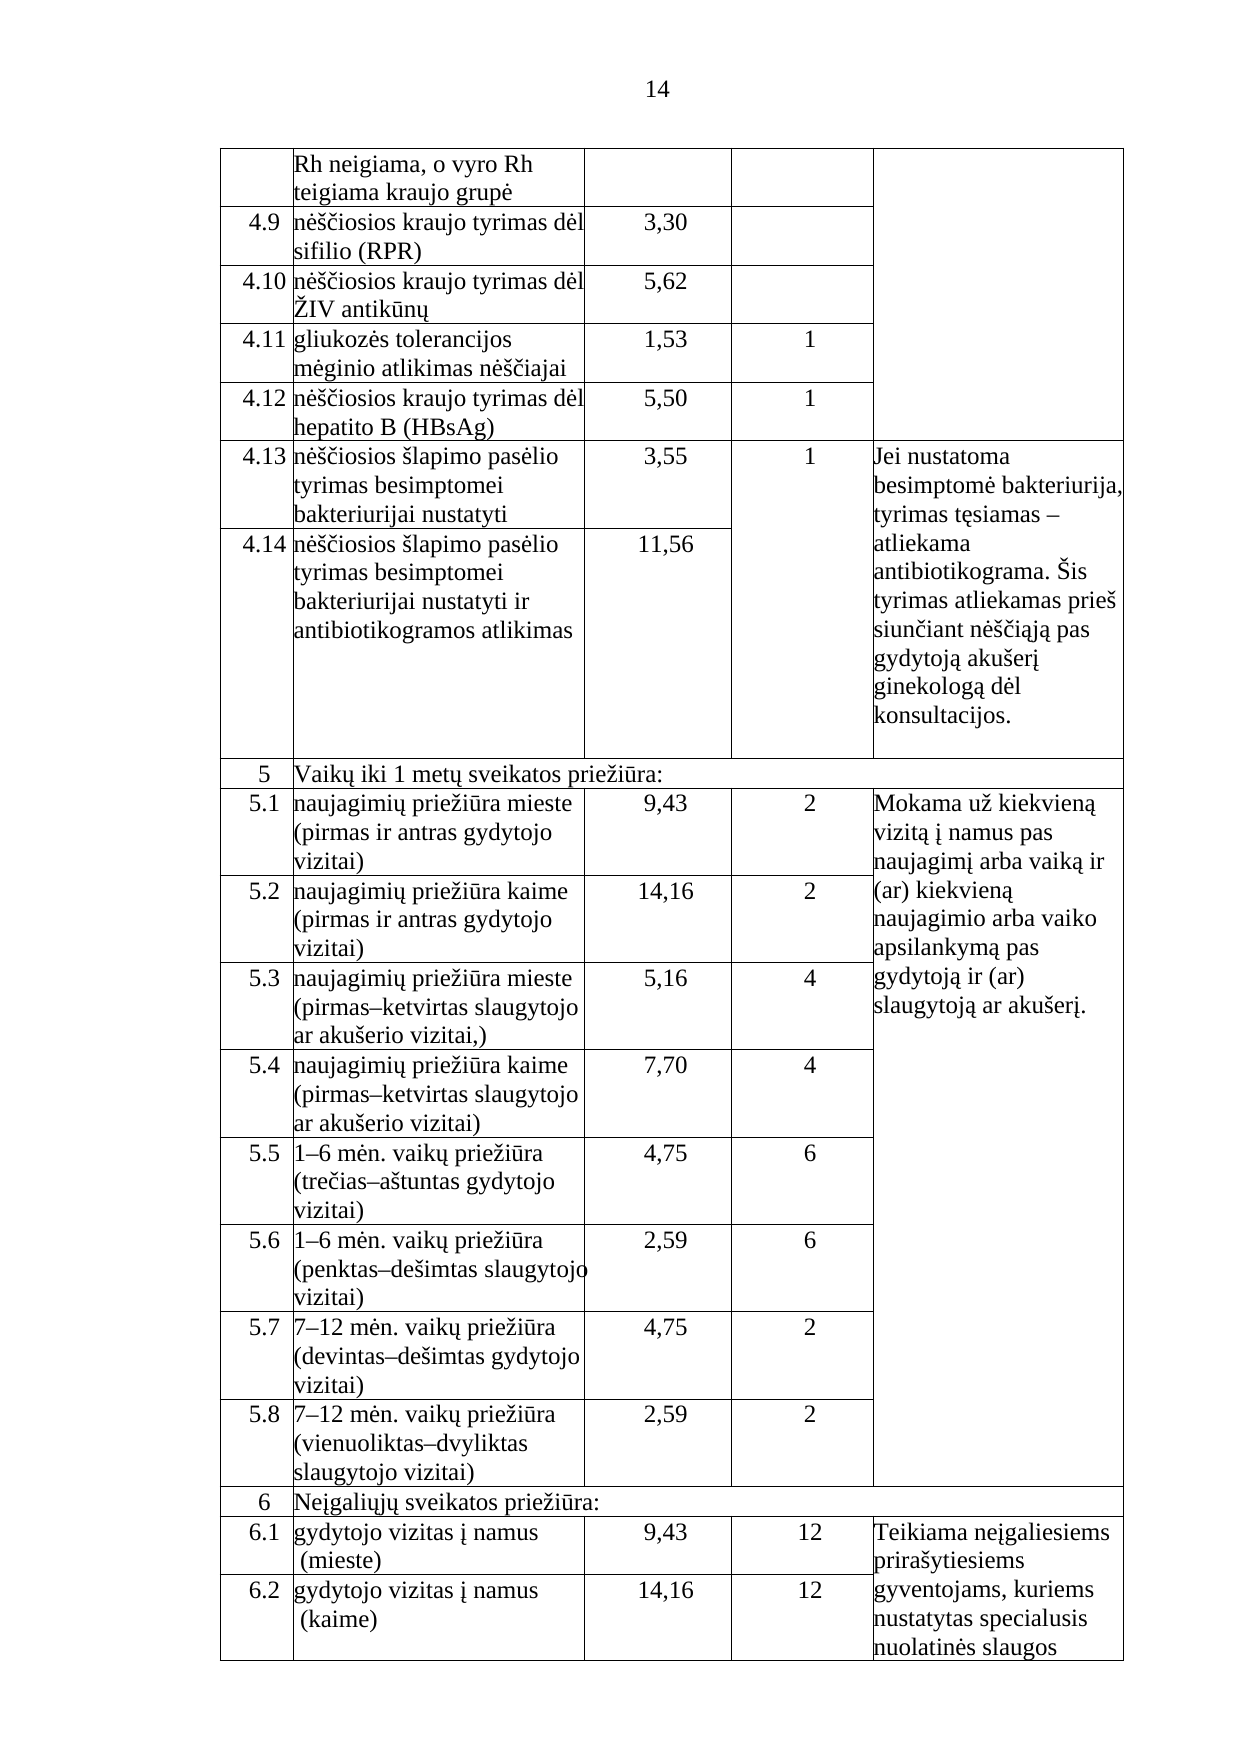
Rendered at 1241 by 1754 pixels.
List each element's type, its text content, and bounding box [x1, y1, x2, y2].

table_cell 1–6 mėn. vaikų priežiūra (trečias–aštuntas gydytojo vizitai) [294, 1138, 584, 1224]
table_cell nėščiosios kraujo tyrimas dėl sifilio (RPR) [294, 207, 584, 265]
table_cell 6 [221, 1487, 293, 1516]
table_cell [585, 149, 731, 206]
table_cell 1,53 [585, 324, 731, 382]
table_cell 5.3 [221, 963, 293, 1049]
table_cell 2 [732, 876, 873, 962]
table_cell 2,59 [585, 1400, 731, 1486]
table_cell gliukozės tolerancijos mėginio atlikimas nėščiajai [294, 324, 584, 382]
table_cell Mokama už kiekvieną vizitą į namus pas naujagimį arba vaiką ir (ar) kiekvieną naujagimio arba vaiko apsilankymą pas gydytoją ir (ar) slaugytoją ar akušerį. [874, 789, 1123, 1486]
table_cell [207, 875, 220, 962]
table_cell 5,62 [585, 266, 731, 323]
table_cell 4.12 [221, 383, 293, 440]
table_cell [207, 1486, 220, 1516]
table_cell [207, 206, 220, 265]
table_cell [207, 148, 220, 206]
table_cell [207, 962, 220, 1049]
table_cell [207, 1224, 220, 1311]
table_cell 1 [732, 324, 873, 382]
table_cell 4.13 [221, 441, 293, 528]
table_cell 4 [732, 1050, 873, 1137]
table_cell 9,43 [585, 789, 731, 875]
table_cell [207, 382, 220, 440]
table_cell 4.9 [221, 207, 293, 265]
table_cell 2 [732, 789, 873, 875]
table_cell 4 [732, 963, 873, 1049]
table_cell [207, 440, 220, 528]
table_cell Neįgaliųjų sveikatos priežiūra: [294, 1487, 1123, 1516]
table_cell 5.8 [221, 1400, 293, 1486]
table_cell 4.10 [221, 266, 293, 323]
table_cell 4,75 [585, 1312, 731, 1398]
table_cell [874, 149, 1123, 440]
table_cell nėščiosios šlapimo pasėlio tyrimas besimptomei bakteriurijai nustatyti ir antibiotikogramos atlikimas [294, 529, 584, 758]
table_cell 5.1 [221, 789, 293, 875]
table_cell gydytojo vizitas į namus (kaime) [294, 1575, 584, 1660]
table_cell [207, 1311, 220, 1398]
table_cell [207, 1049, 220, 1137]
table_cell [207, 788, 220, 875]
table_cell [207, 1399, 220, 1486]
table_cell 7–12 mėn. vaikų priežiūra (vienuoliktas–dvyliktas slaugytojo vizitai) [294, 1400, 584, 1486]
table_cell Teikiama neįgaliesiems prirašytiesiems gyventojams, kuriems nustatytas specialusis nuolatinės slaugos poreikis arba 0–25 proc. darbingumo lygis. [874, 1517, 1123, 1660]
table_cell 11,56 [585, 529, 731, 758]
table_cell 5,50 [585, 383, 731, 440]
table_cell 6.2 [221, 1575, 293, 1660]
table_cell [221, 149, 293, 206]
table_cell 4,75 [585, 1138, 731, 1224]
table_cell naujagimių priežiūra kaime (pirmas ir antras gydytojo vizitai) [294, 876, 584, 962]
table_cell nėščiosios kraujo tyrimas dėl hepatito B (HBsAg) [294, 383, 584, 440]
table_cell 6 [732, 1225, 873, 1311]
table_cell 3,30 [585, 207, 731, 265]
table_cell [207, 265, 220, 323]
table_cell [207, 758, 220, 787]
table_cell [732, 266, 873, 323]
table_cell [732, 149, 873, 206]
table_cell 5.5 [221, 1138, 293, 1224]
table_cell 14,16 [585, 876, 731, 962]
table_cell nėščiosios šlapimo pasėlio tyrimas besimptomei bakteriurijai nustatyti [294, 441, 584, 528]
table_cell 4.14 [221, 529, 293, 758]
table_cell 7–12 mėn. vaikų priežiūra (devintas–dešimtas gydytojo vizitai) [294, 1312, 584, 1398]
table_cell 9,43 [585, 1517, 731, 1574]
table_cell 5.4 [221, 1050, 293, 1137]
table_cell 1 [732, 441, 873, 758]
table_cell [207, 1574, 220, 1660]
table_cell Rh neigiama, o vyro Rh teigiama kraujo grupė [294, 149, 584, 206]
table_cell 12 [732, 1517, 873, 1574]
table_cell 1–6 mėn. vaikų priežiūra (penktas–dešimtas slaugytojo vizitai) [294, 1225, 584, 1311]
table_cell 5.6 [221, 1225, 293, 1311]
table_cell 12 [732, 1575, 873, 1660]
table_cell [207, 323, 220, 382]
table_cell [207, 528, 220, 758]
table_cell 6 [732, 1138, 873, 1224]
table_cell 4.11 [221, 324, 293, 382]
table_cell [732, 207, 873, 265]
table_cell naujagimių priežiūra mieste (pirmas ir antras gydytojo vizitai) [294, 789, 584, 875]
table_cell 2 [732, 1400, 873, 1486]
table_cell 3,55 [585, 441, 731, 528]
table_cell Vaikų iki 1 metų sveikatos priežiūra: [294, 759, 1123, 787]
table_cell 6.1 [221, 1517, 293, 1574]
table_cell 7,70 [585, 1050, 731, 1137]
table_cell 2 [732, 1312, 873, 1398]
table_cell naujagimių priežiūra mieste (pirmas–ketvirtas slaugytojo ar akušerio vizitai,) [294, 963, 584, 1049]
table_cell 2,59 [585, 1225, 731, 1311]
table_cell 5,16 [585, 963, 731, 1049]
table_cell 5.2 [221, 876, 293, 962]
table_cell gydytojo vizitas į namus (mieste) [294, 1517, 584, 1574]
table_cell 5 [221, 759, 293, 787]
table_cell Jei nustatoma besimptomė bakteriurija, tyrimas tęsiamas – atliekama antibiotikograma. Šis tyrimas atliekamas prieš siunčiant nėščiąją pas gydytoją akušerį ginekologą dėl konsultacijos. [874, 441, 1123, 758]
table_cell 14,16 [585, 1575, 731, 1660]
table_cell naujagimių priežiūra kaime (pirmas–ketvirtas slaugytojo ar akušerio vizitai) [294, 1050, 584, 1137]
table_cell [207, 1137, 220, 1224]
table_cell 1 [732, 383, 873, 440]
table_cell 5.7 [221, 1312, 293, 1398]
table_cell nėščiosios kraujo tyrimas dėl ŽIV antikūnų [294, 266, 584, 323]
table_cell [207, 1516, 220, 1574]
